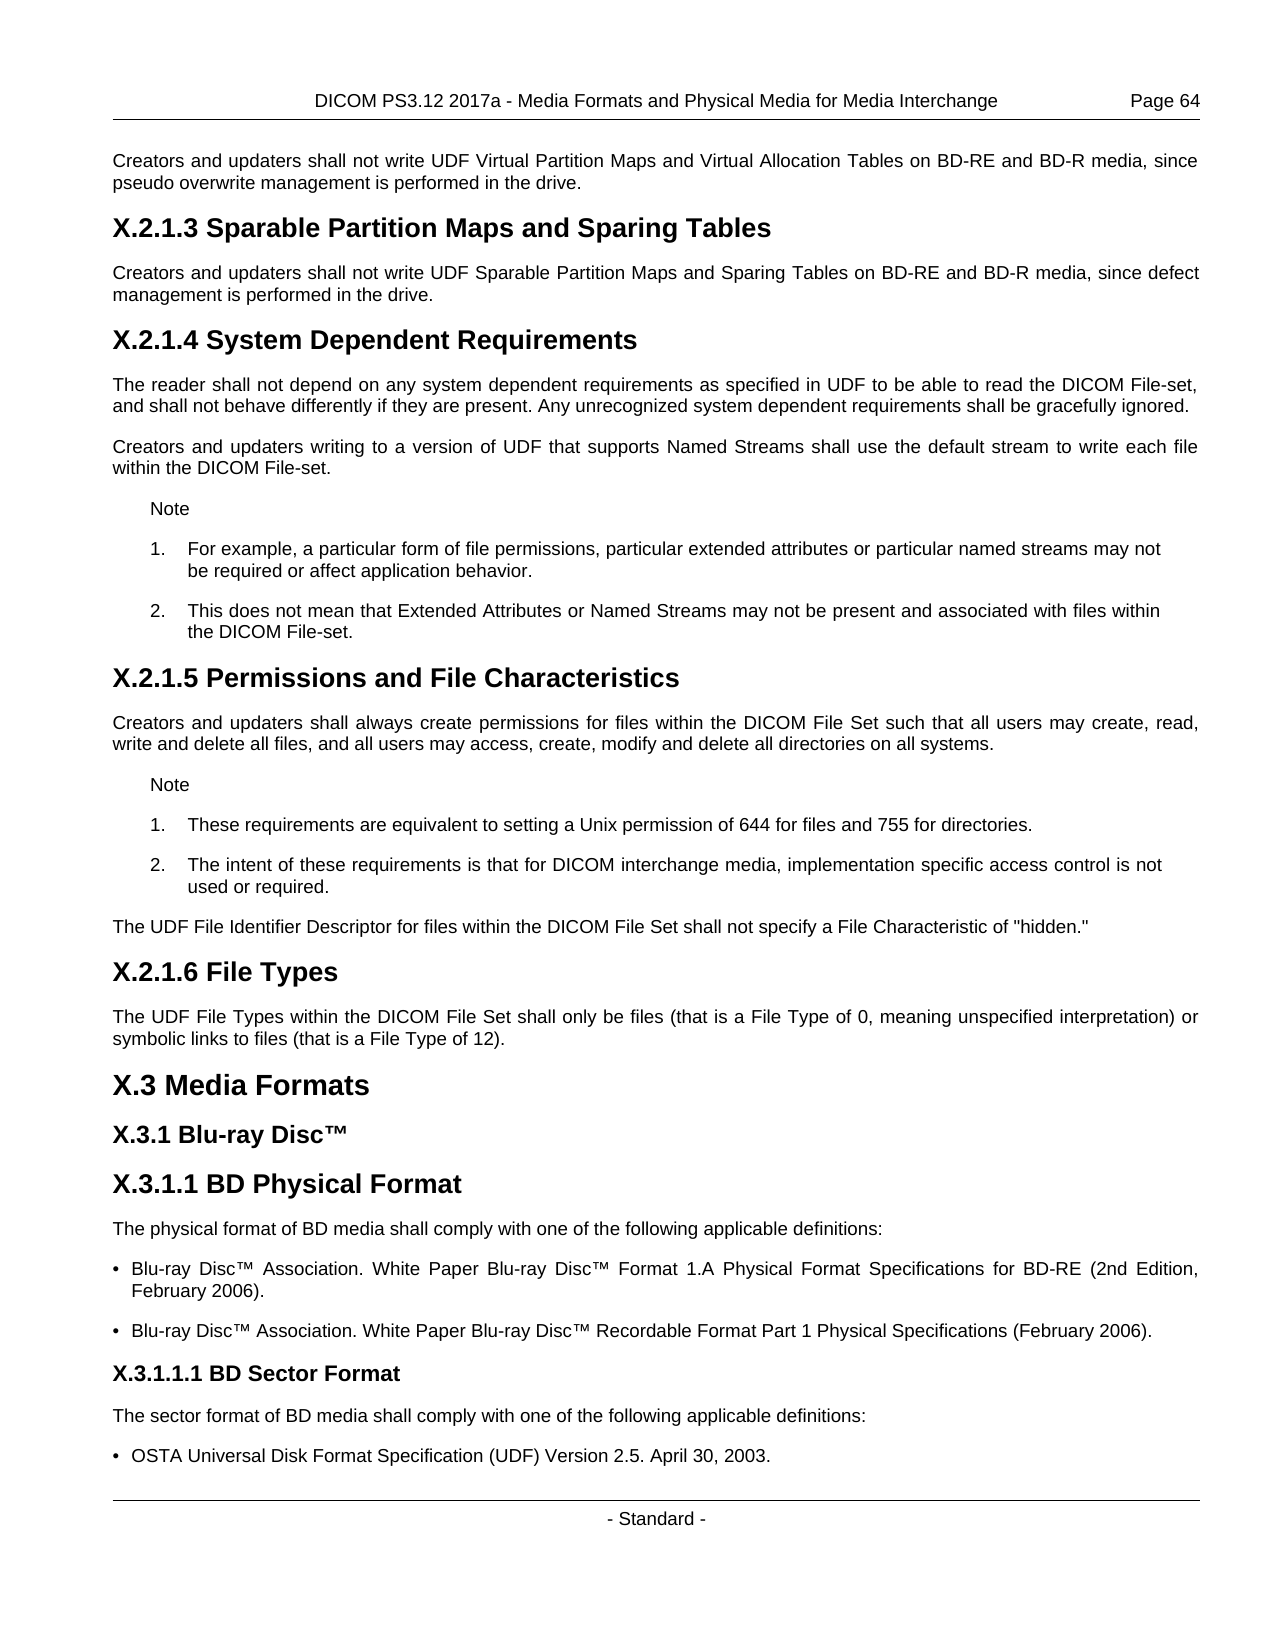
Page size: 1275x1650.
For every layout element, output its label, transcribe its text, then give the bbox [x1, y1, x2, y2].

text X.3.1.1 BD Physical Format [112, 1168, 1200, 1199]
list The intent of these requirements is that for DICOM interchange media, implementation specific access control is not used or required. [150, 854, 1162, 897]
text X.3 Media Formats [112, 1068, 1200, 1102]
text X.2.1.3 Sparable Partition Maps and Sparing Tables [112, 212, 1200, 243]
list These requirements are equivalent to setting a Unix permission of 644 for files and 755 for directories. [150, 814, 1162, 835]
text X.3.1.1.1 BD Sector Format [112, 1360, 1200, 1386]
text X.2.1.5 Permissions and File Characteristics [112, 662, 1200, 693]
text X.2.1.6 File Types [112, 956, 1200, 987]
text Note [150, 773, 1162, 795]
text The sector format of BD media shall comply with one of the following applicable definitions: [112, 1405, 1200, 1427]
list Blu-ray Disc™ Association. White Paper Blu-ray Disc™ Recordable Format Part 1 Physical Specifications (February 2006). [112, 1320, 1200, 1342]
text Creators and updaters shall not write UDF Virtual Partition Maps and Virtual Allocation Tables on BD-RE and BD-R media, since pseudo overwrite management is performed in the drive. [112, 150, 1200, 193]
list For example, a particular form of file permissions, particular extended attributes or particular named streams may not be required or affect application behavior. [150, 538, 1162, 581]
text Creators and updaters shall not write UDF Sparable Partition Maps and Sparing Tables on BD-RE and BD-R media, since defect management is performed in the drive. [112, 262, 1200, 305]
text X.2.1.4 System Dependent Requirements [112, 324, 1200, 355]
text The physical format of BD media shall comply with one of the following applicable definitions: [112, 1218, 1200, 1239]
text The reader shall not depend on any system dependent requirements as specified in UDF to be able to read the DICOM File-set, and shall not behave differently if they are present. Any unrecognized system dependent requirements shall be gracefully ignored. [112, 374, 1200, 417]
list OSTA Universal Disk Format Specification (UDF) Version 2.5. April 30, 2003. [112, 1445, 1200, 1467]
text Note [150, 497, 1162, 519]
text The UDF File Identifier Descriptor for files within the DICOM File Set shall not specify a File Characteristic of "hidden." [112, 916, 1200, 937]
list This does not mean that Extended Attributes or Named Streams may not be present and associated with files within the DICOM File-set. [150, 600, 1162, 643]
text Creators and updaters writing to a version of UDF that supports Named Streams shall use the default stream to write each file within the DICOM File-set. [112, 436, 1200, 479]
text The UDF File Types within the DICOM File Set shall only be files (that is a File Type of 0, meaning unspecified interpretation) or symbolic links to files (that is a File Type of 12). [112, 1006, 1200, 1049]
text X.3.1 Blu-ray Disc™ [112, 1120, 1200, 1149]
list Blu-ray Disc™ Association. White Paper Blu-ray Disc™ Format 1.A Physical Format Specifications for BD-RE (2nd Edition, February 2006). [112, 1258, 1200, 1301]
text Creators and updaters shall always create permissions for files within the DICOM File Set such that all users may create, read, write and delete all files, and all users may access, create, modify and delete all directories on all systems. [112, 712, 1200, 755]
